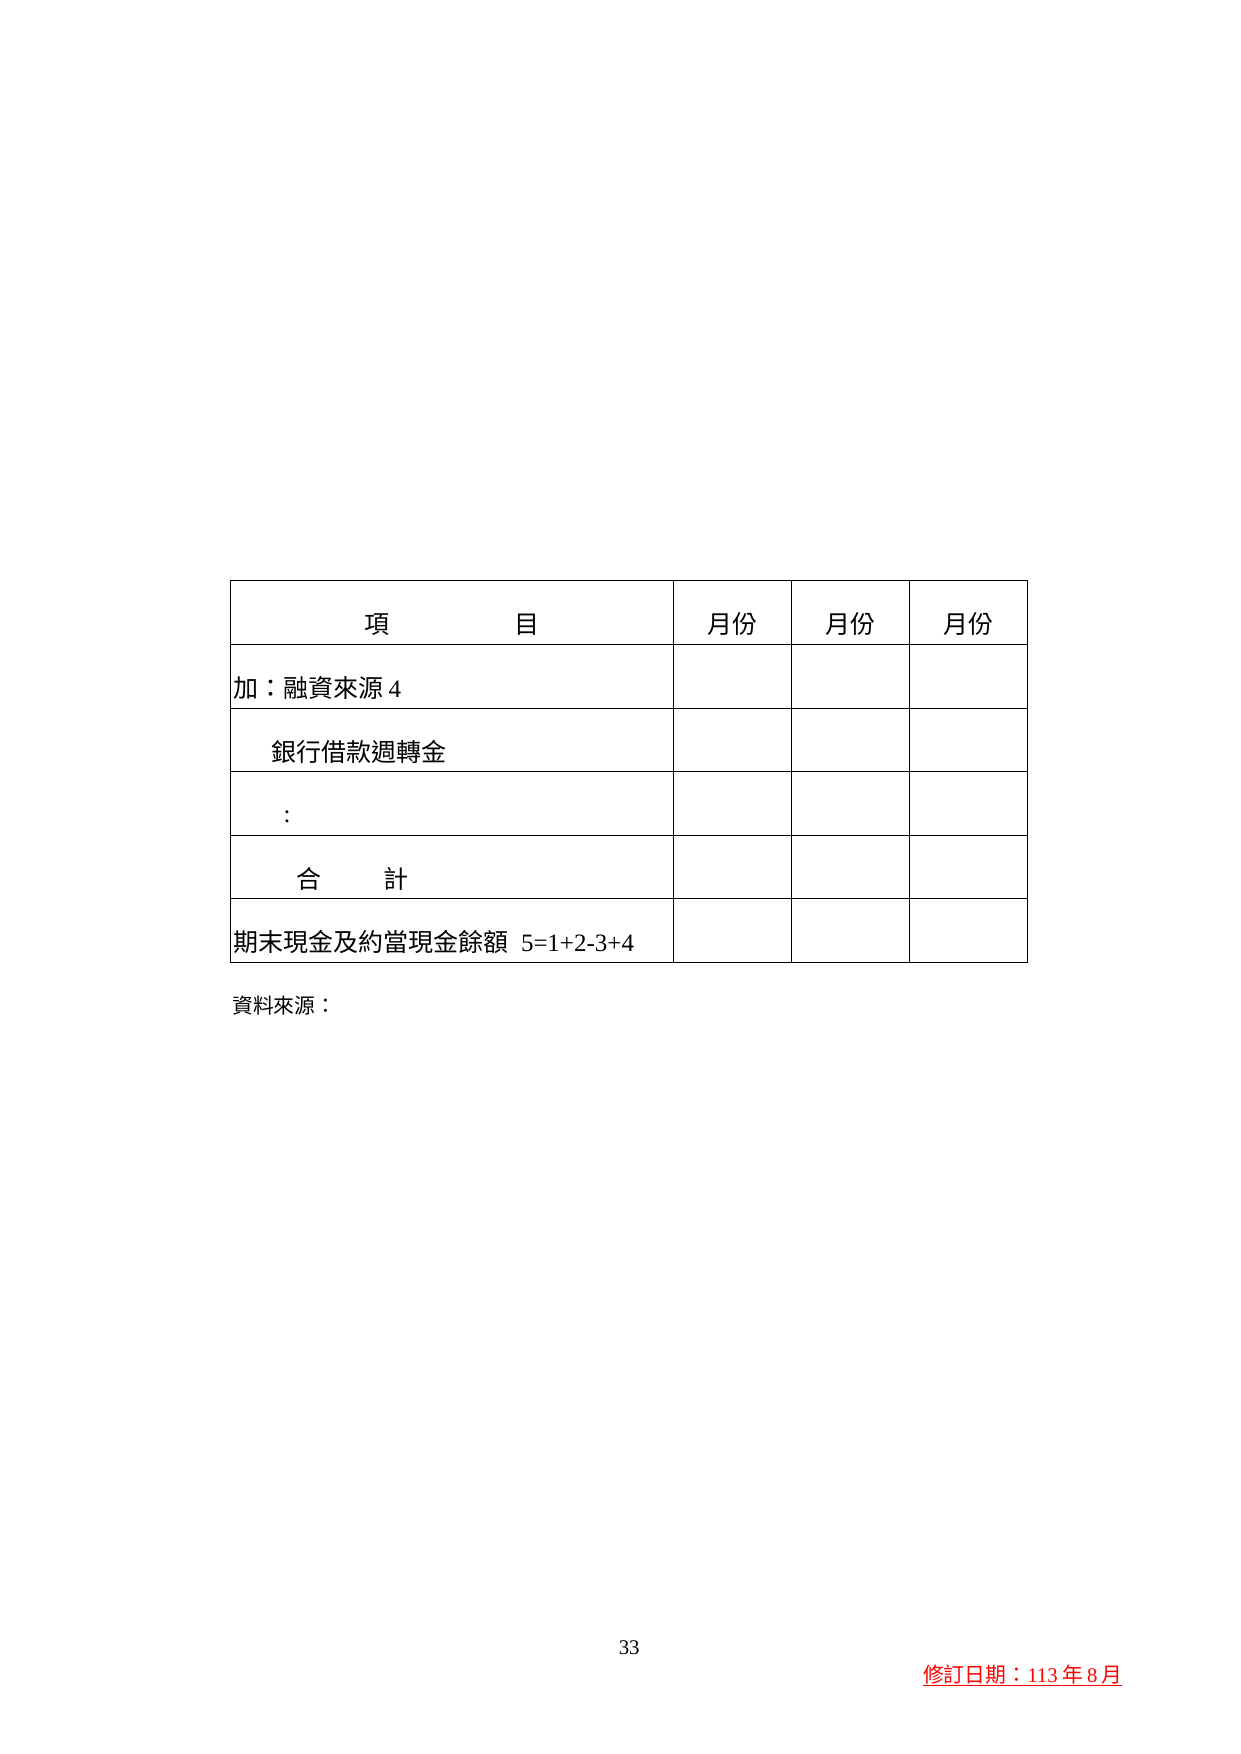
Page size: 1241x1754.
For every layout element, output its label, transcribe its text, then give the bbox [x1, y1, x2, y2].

table_cell [792, 899, 909, 962]
table_cell [910, 899, 1027, 962]
table_cell [674, 645, 791, 707]
text 資料來源： [232, 963, 1122, 1025]
table_header 項 目 [231, 581, 673, 644]
table_cell [910, 645, 1027, 707]
table_cell [792, 836, 909, 898]
table_cell [910, 836, 1027, 898]
table_header 月份 [792, 581, 909, 644]
table_cell 銀行借款週轉金 [231, 709, 673, 771]
table_cell 合 計 [231, 836, 673, 898]
table_header 月份 [674, 581, 791, 644]
table_cell [792, 772, 909, 834]
table_header 月份 [910, 581, 1027, 644]
table_cell 期末現金及約當現金餘額 5=1+2-3+4 [231, 899, 673, 962]
table_cell : [231, 772, 673, 834]
table_cell [674, 836, 791, 898]
table_cell [792, 709, 909, 771]
table_cell [674, 899, 791, 962]
table_cell [674, 709, 791, 771]
table_cell 加：融資來源4 [231, 645, 673, 707]
table_cell [674, 772, 791, 834]
table_cell [910, 772, 1027, 834]
table_cell [792, 645, 909, 707]
table_cell [910, 709, 1027, 771]
